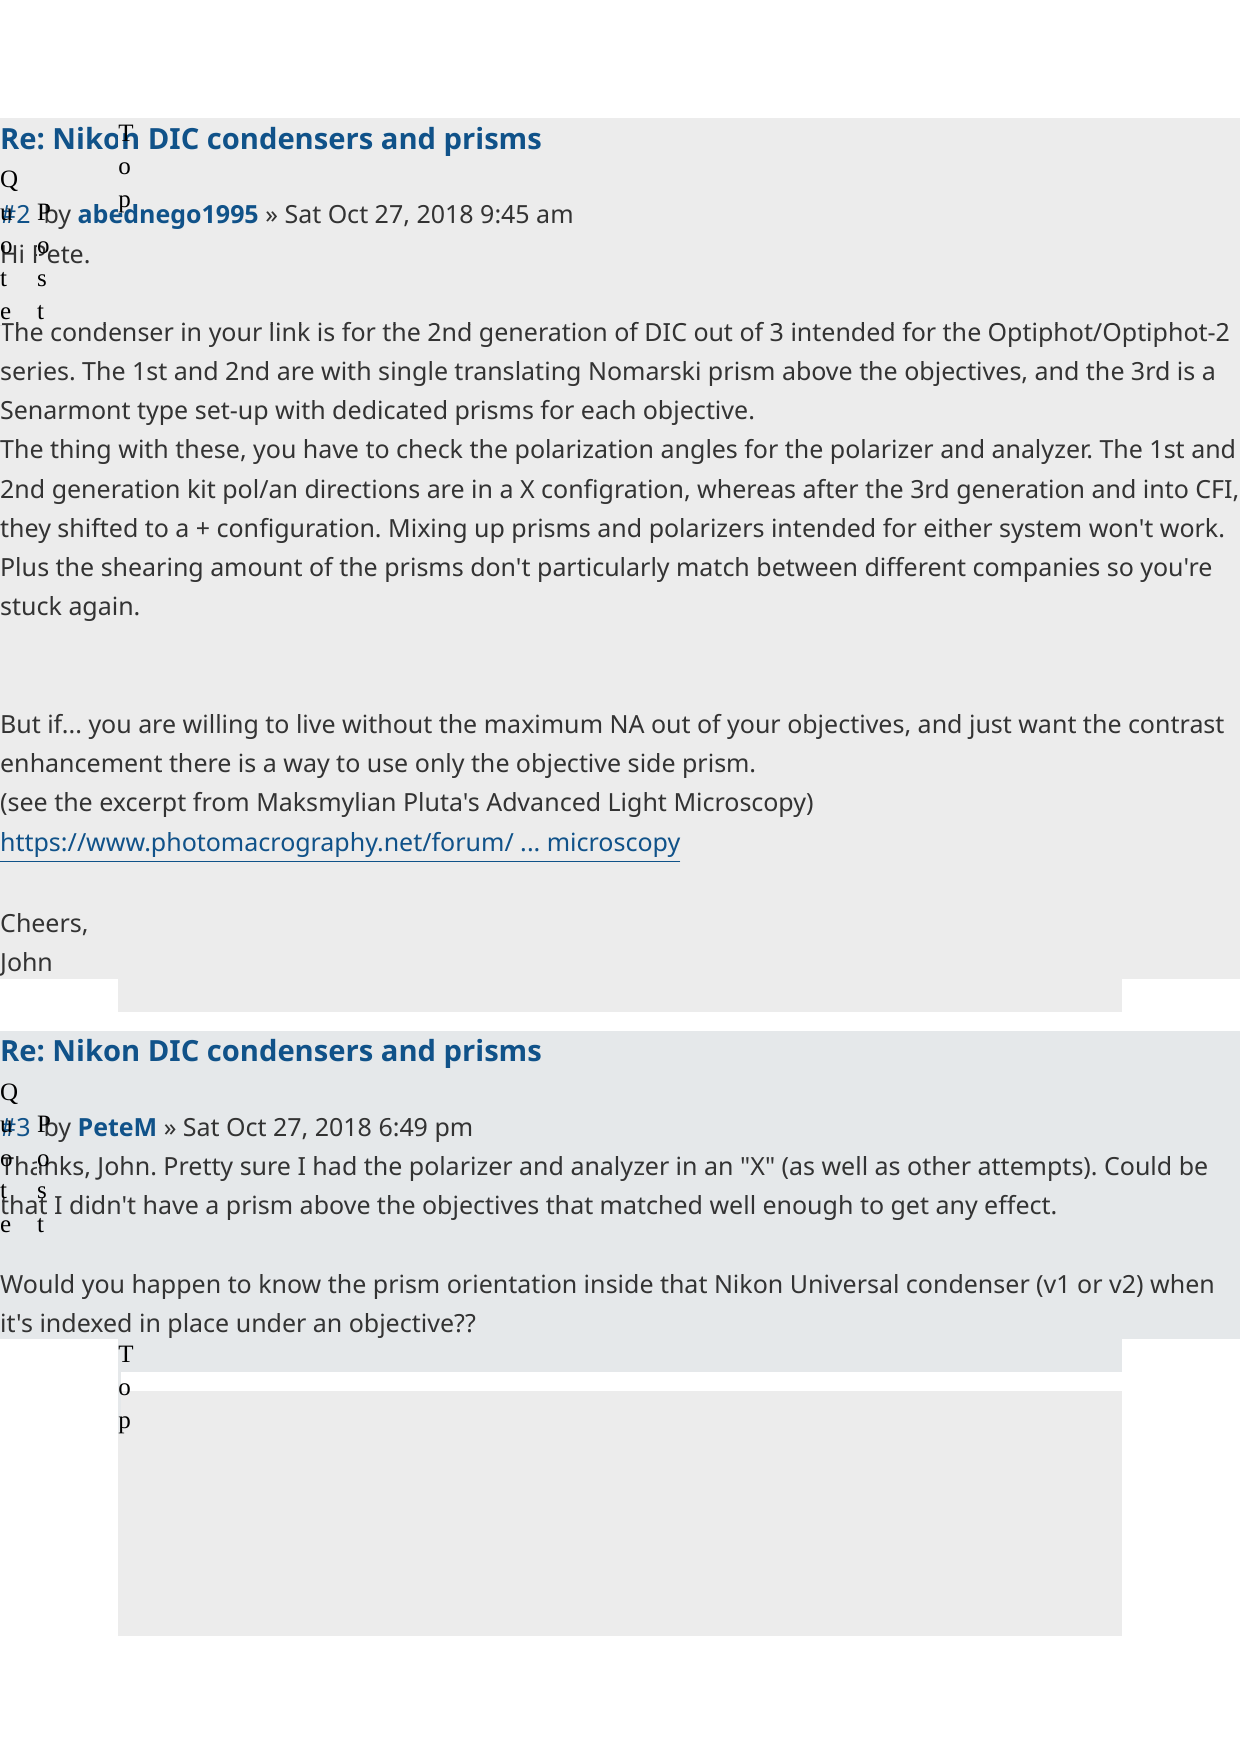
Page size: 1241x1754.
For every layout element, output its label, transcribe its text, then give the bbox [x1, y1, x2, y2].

subtitle Re: Nikon DIC condensers and prisms [0, 118, 118, 158]
text #2 by abednego1995 » Sat Oct 27, 2018 9:45 am [2, 197, 37, 231]
text #3 by PeteM » Sat Oct 27, 2018 6:49 pm [39, 1109, 1240, 1144]
text #2 by abednego1995 » Sat Oct 27, 2018 9:45 am [39, 197, 1240, 231]
subtitle Re: Nikon DIC condensers and prisms [0, 1031, 959, 1070]
text Hi Pete. The condenser in your link is for the 2nd generation of DIC out of 3 intended for the Optiphot/Optiphot-2 series. The 1st and 2nd are with single translating Nomarski prism above the objectives, and the 3rd is a Senarmont type set-up with dedicated prisms for each objective. The thing with these, you have to check the polarization angles for the polarizer and analyzer. The 1st and 2nd generation kit pol/an directions are in a X configration, whereas after the 3rd generation and into CFI, they shifted to a + configuration. Mixing up prisms and polarizers intended for either system won't work. Plus the shearing amount of the prisms don't particularly match between different companies so you're stuck again. But if... you are willing to live without the maximum NA out of your objectives, and just want the contrast enhancement there is a way to use only the objective side prism. (see the excerpt from Maksmylian Pluta's Advanced Light Microscopy) https://www.photomacrography.net/forum/ ... microscopy Cheers, John [0, 236, 1240, 979]
text #3 by PeteM » Sat Oct 27, 2018 6:49 pm [2, 1109, 37, 1144]
subtitle Re: Nikon DIC condensers and prisms [121, 118, 959, 158]
text Thanks, John. Pretty sure I had the polarizer and analyzer in an "X" (as well as other attempts). Could be that I didn't have a prism above the objectives that matched well enough to get any effect. Would you happen to know the prism orientation inside that Nikon Universal condenser (v1 or v2) when it's indexed in place under an objective?? [0, 1149, 1240, 1339]
